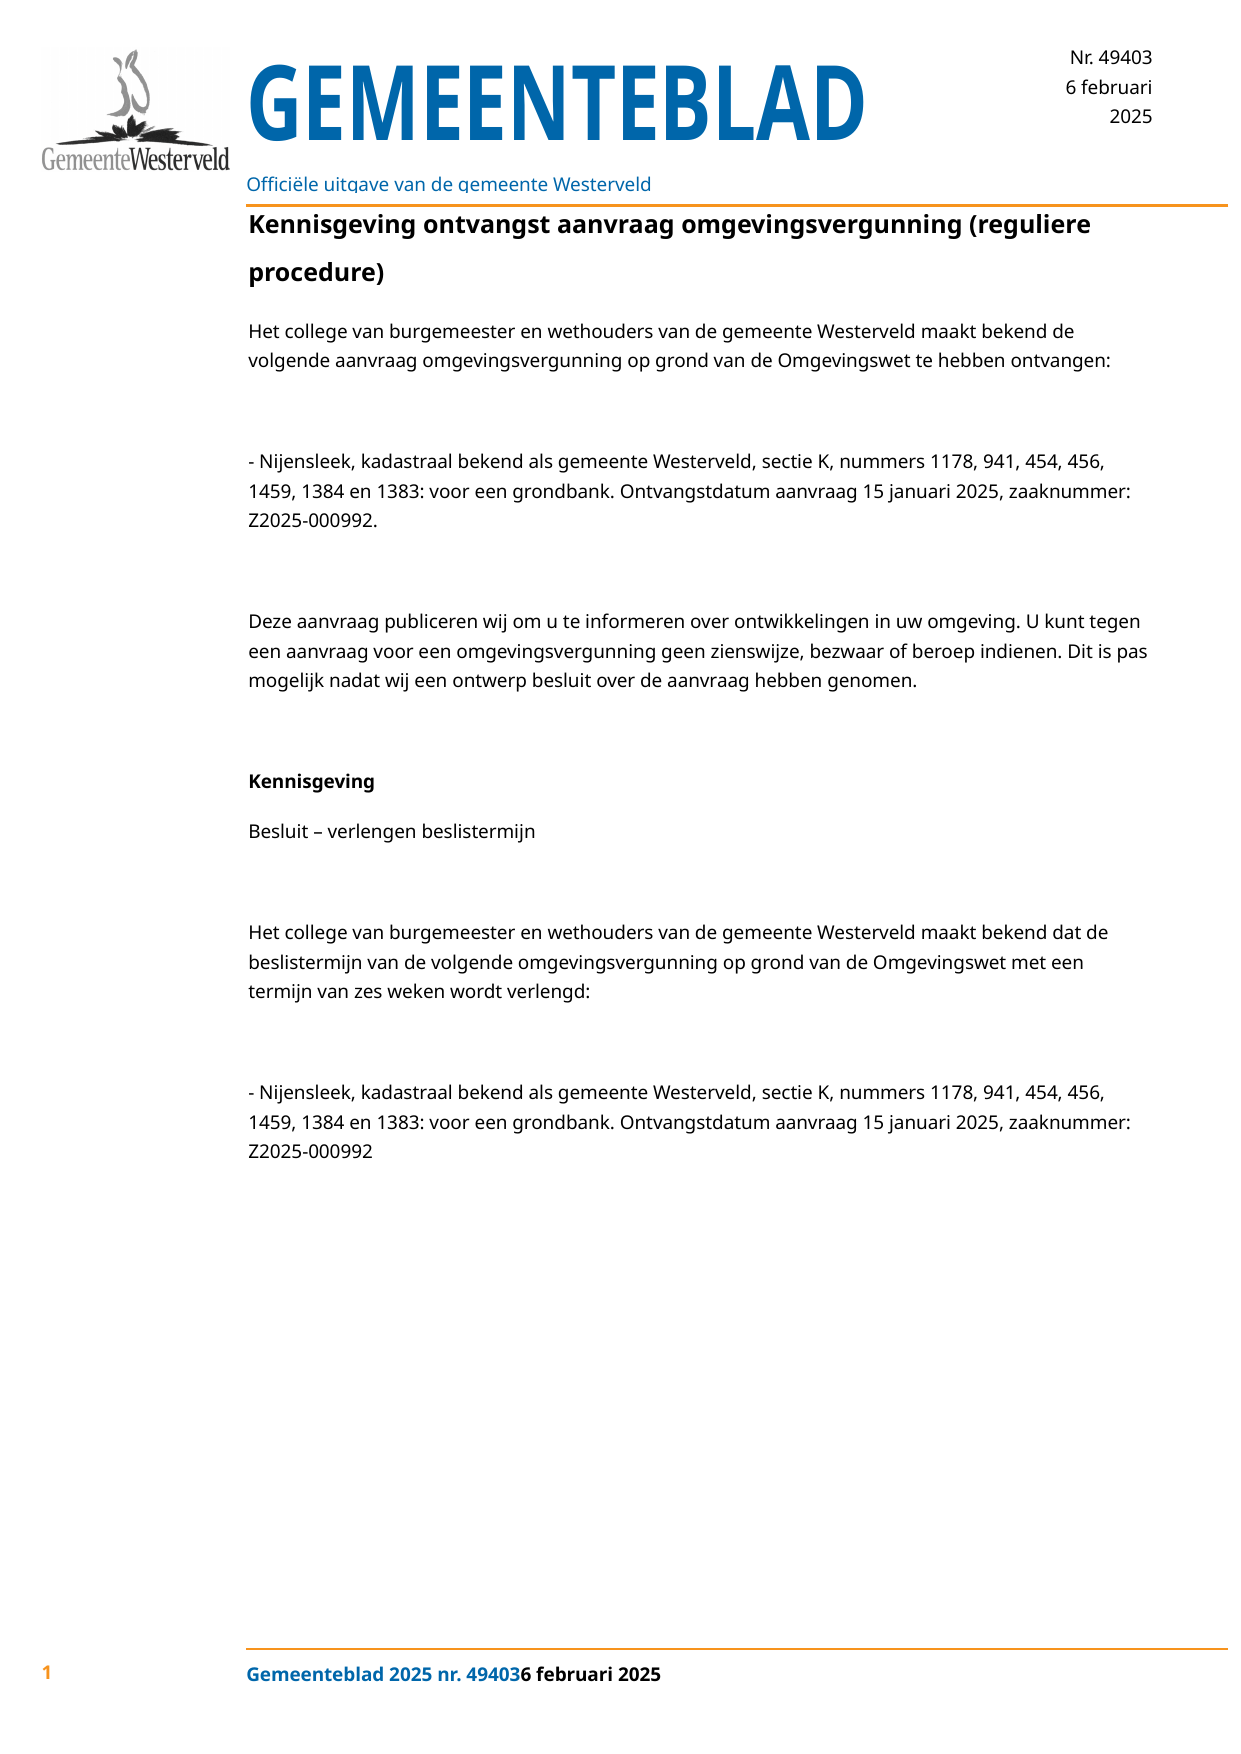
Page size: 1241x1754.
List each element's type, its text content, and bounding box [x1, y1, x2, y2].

text - Nijensleek, kadastraal bekend als gemeente Westerveld, sectie K, nummers 1178, 941, 454, 456, 1459, 1384 en 1383: voor een grondbank. Ontvangstdatum aanvraag 15 januari 2025, zaaknummer: Z2025-000992 [248, 1079, 1152, 1164]
text Het college van burgemeester en wethouders van de gemeente Westerveld maakt bekend dat de beslistermijn van de volgende omgevingsvergunning op grond van de Omgevingswet met een termijn van zes weken wordt verlengd: [248, 919, 1152, 1004]
text Het college van burgemeester en wethouders van de gemeente Westerveld maakt bekend de volgende aanvraag omgevingsvergunning op grond van de Omgevingswet te hebben ontvangen: [248, 318, 1152, 373]
text - Nijensleek, kadastraal bekend als gemeente Westerveld, sectie K, nummers 1178, 941, 454, 456, 1459, 1384 en 1383: voor een grondbank. Ontvangstdatum aanvraag 15 januari 2025, zaaknummer: Z2025-000992. [248, 448, 1152, 533]
text Kennisgeving ontvangst aanvraag omgevingsvergunning (reguliere procedure) [248, 207, 1152, 288]
text Besluit – verlengen beslistermijn [248, 819, 1152, 844]
text Kennisgeving [248, 768, 1152, 794]
picture [41, 47, 231, 172]
text Deze aanvraag publiceren wij om u te informeren over ontwikkelingen in uw omgeving. U kunt tegen een aanvraag voor een omgevingsvergunning geen zienswijze, bezwaar of beroep indienen. Dit is pas mogelijk nadat wij een ontwerp besluit over de aanvraag hebben genomen. [248, 608, 1152, 693]
